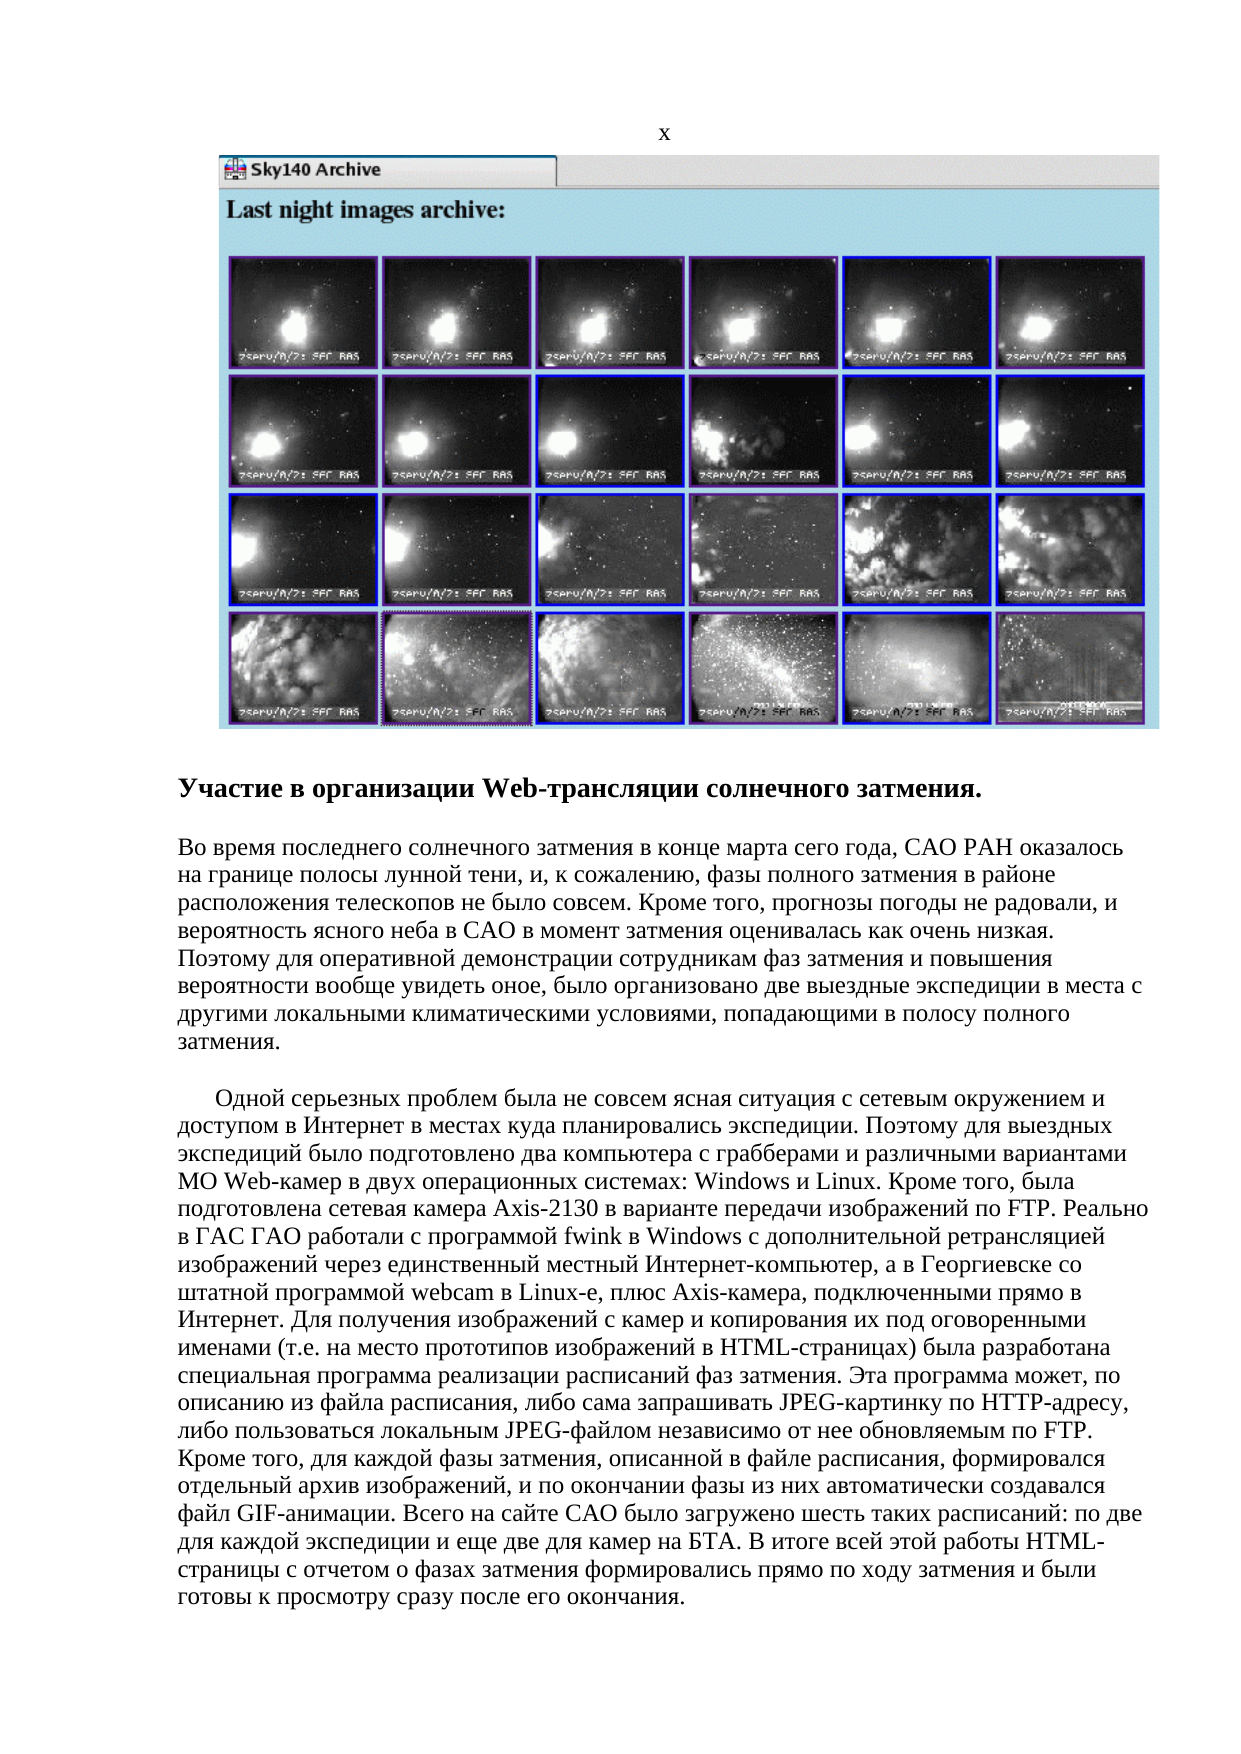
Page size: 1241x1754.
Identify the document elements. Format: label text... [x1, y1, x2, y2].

text Одной серьезных проблем была не совсем ясная ситуация с сетевым окружением и доступом в Интернет в местах куда планировались экспедиции. Поэтому для выездных экспедиций было подготовлено два компьютера с грабберами и различными вариантами МО Web-камер в двух операционных системах: Windows и Linux. Кроме того, была подготовлена сетевая камера Axis-2130 в варианте передачи изображений по FTP. Реально в ГАС ГАО работали с программой fwink в Windows с дополнительной ретрансляцией изображений через единственный местный Интернет-компьютер, а в Георгиевске со штатной программой webcam в Linux-е, плюс Axis-камера, подключенными прямо в Интернет. Для получения изображений с камер и копирования их под оговоренными именами (т.е. на место прототипов изображений в HTML-страницах) была разработана специальная программа реализации расписаний фаз затмения. Эта программа может, по описанию из файла расписания, либо сама запрашивать JPEG-картинку по HTTP-адресу, либо пользоваться локальным JPEG-файлом независимо от нее обновляемым по FTP. Кроме того, для каждой фазы затмения, описанной в файле расписания, формировался отдельный архив изображений, и по окончании фазы из них автоматически создавался файл GIF-анимации. Всего на сайте САО было загружено шесть таких расписаний: по две для каждой экспедиции и еще две для камер на БТА. В итоге всей этой работы HTML-страницы с отчетом о фазах затмения формировались прямо по ходу затмения и были готовы к просмотру сразу после его окончания. [177, 1084, 1152, 1610]
text x [202, 118, 1176, 743]
text Во время последнего солнечного затмения в конце марта сего года, САО РАН оказалось на границе полосы лунной тени, и, к сожалению, фазы полного затмения в районе расположения телескопов не было совсем. Кроме того, прогнозы погоды не радовали, и вероятность ясного неба в САО в момент затмения оценивалась как очень низкая. Поэтому для оперативной демонстрации сотрудникам фаз затмения и повышения вероятности вообще увидеть оное, было организовано две выездные экспедиции в места с другими локальными климатическими условиями, попадающими в полосу полного затмения. [177, 833, 1152, 1054]
picture [218, 155, 1160, 729]
subtitle Участие в организации Web-трансляции солнечного затмения. [177, 772, 1152, 804]
